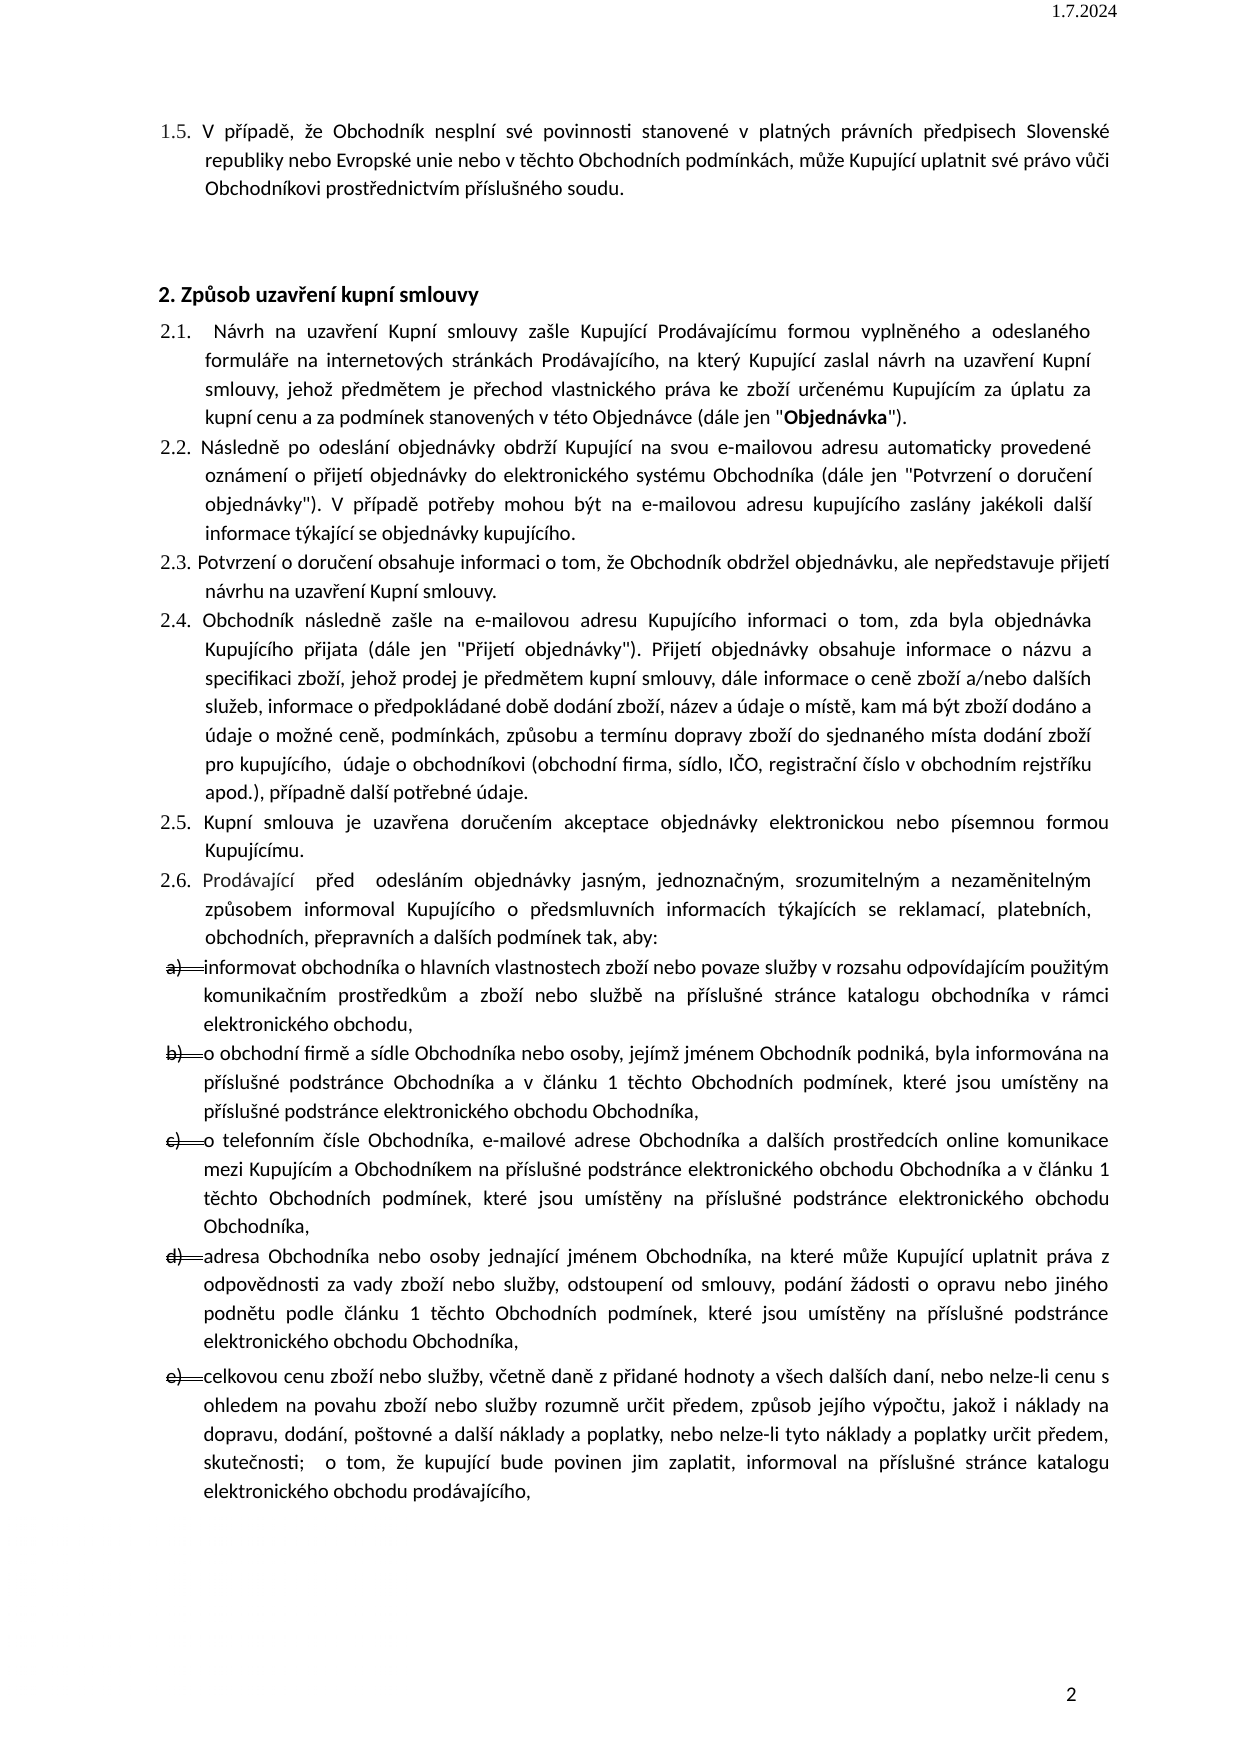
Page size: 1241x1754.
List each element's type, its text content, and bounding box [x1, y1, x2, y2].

text 2.6. Prodávající před odesláním objednávky jasným, jednoznačným, srozumitelným a nezaměnitelným způsobem informoval Kupujícího o předsmluvních informacích týkajících se reklamací, platebních, obchodních, přepravních a dalších podmínek tak, aby: [160, 867, 1093, 950]
picture [7, 1517, 416, 1701]
text 2.4. Obchodník následně zašle na e-mailovou adresu Kupujícího informaci o tom, zda byla objednávka Kupujícího přijata (dále jen "Přijetí objednávky"). Přijetí objednávky obsahuje informace o názvu a specifikaci zboží, jehož prodej je předmětem kupní smlouvy, dále informace o ceně zboží a/nebo dalších služeb, informace o předpokládané době dodání zboží, název a údaje o místě, kam má být zboží dodáno a údaje o možné ceně, podmínkách, způsobu a termínu dopravy zboží do sjednaného místa dodání zboží pro kupujícího, údaje o obchodníkovi (obchodní firma, sídlo, IČO, registrační číslo v obchodním rejstříku apod.), případně další potřebné údaje. [160, 608, 1093, 805]
list o obchodní firmě a sídle Obchodníka nebo osoby, jejímž jménem Obchodník podniká, byla informována na příslušné podstránce Obchodníka a v článku 1 těchto Obchodních podmínek, které jsou umístěny na příslušné podstránce elektronického obchodu Obchodníka, [166, 1041, 1111, 1123]
list celkovou cenu zboží nebo služby, včetně daně z přidané hodnoty a všech dalších daní, nebo nelze-li cenu s ohledem na povahu zboží nebo služby rozumně určit předem, způsob jejího výpočtu, jakož i náklady na dopravu, dodání, poštovné a další náklady a poplatky, nebo nelze-li tyto náklady a poplatky určit předem, skutečnosti; o tom, že kupující bude povinen jim zaplatit, informoval na příslušné stránce katalogu elektronického obchodu prodávajícího, [166, 1363, 1111, 1503]
text 2.2. Následně po odeslání objednávky obdrží Kupující na svou e-mailovou adresu automaticky provedené oznámení o přijetí objednávky do elektronického systému Obchodníka (dále jen "Potvrzení o doručení objednávky"). V případě potřeby mohou být na e-mailovou adresu kupujícího zaslány jakékoli další informace týkající se objednávky kupujícího. [160, 434, 1093, 545]
text 2.1. Návrh na uzavření Kupní smlouvy zašle Kupující Prodávajícímu formou vyplněného a odeslaného formuláře na internetových stránkách Prodávajícího, na který Kupující zaslal návrh na uzavření Kupní smlouvy, jehož předmětem je přechod vlastnického práva ke zboží určenému Kupujícím za úplatu za kupní cenu a za podmínek stanovených v této Objednávce (dále jen "Objednávka"). [160, 319, 1093, 430]
subtitle 2. Způsob uzavření kupní smlouvy [158, 281, 1093, 308]
text 1.5. V případě, že Obchodník nesplní své povinnosti stanovené v platných právních předpisech Slovenské republiky nebo Evropské unie nebo v těchto Obchodních podmínkách, může Kupující uplatnit své právo vůči Obchodníkovi prostřednictvím příslušného soudu. [160, 118, 1111, 201]
list informovat obchodníka o hlavních vlastnostech zboží nebo povaze služby v rozsahu odpovídajícím použitým komunikačním prostředkům a zboží nebo službě na příslušné stránce katalogu obchodníka v rámci elektronického obchodu, [166, 954, 1111, 1037]
text 2.3. Potvrzení o doručení obsahuje informaci o tom, že Obchodník obdržel objednávku, ale nepředstavuje přijetí návrhu na uzavření Kupní smlouvy. [160, 549, 1111, 603]
list o telefonním čísle Obchodníka, e-mailové adrese Obchodníka a dalších prostředcích online komunikace mezi Kupujícím a Obchodníkem na příslušné podstránce elektronického obchodu Obchodníka a v článku 1 těchto Obchodních podmínek, které jsou umístěny na příslušné podstránce elektronického obchodu Obchodníka, [166, 1127, 1111, 1239]
list adresa Obchodníka nebo osoby jednající jménem Obchodníka, na které může Kupující uplatnit práva z odpovědnosti za vady zboží nebo služby, odstoupení od smlouvy, podání žádosti o opravu nebo jiného podnětu podle článku 1 těchto Obchodních podmínek, které jsou umístěny na příslušné podstránce elektronického obchodu Obchodníka, [166, 1243, 1111, 1354]
text 2.5. Kupní smlouva je uzavřena doručením akceptace objednávky elektronickou nebo písemnou formou Kupujícímu. [160, 809, 1111, 863]
